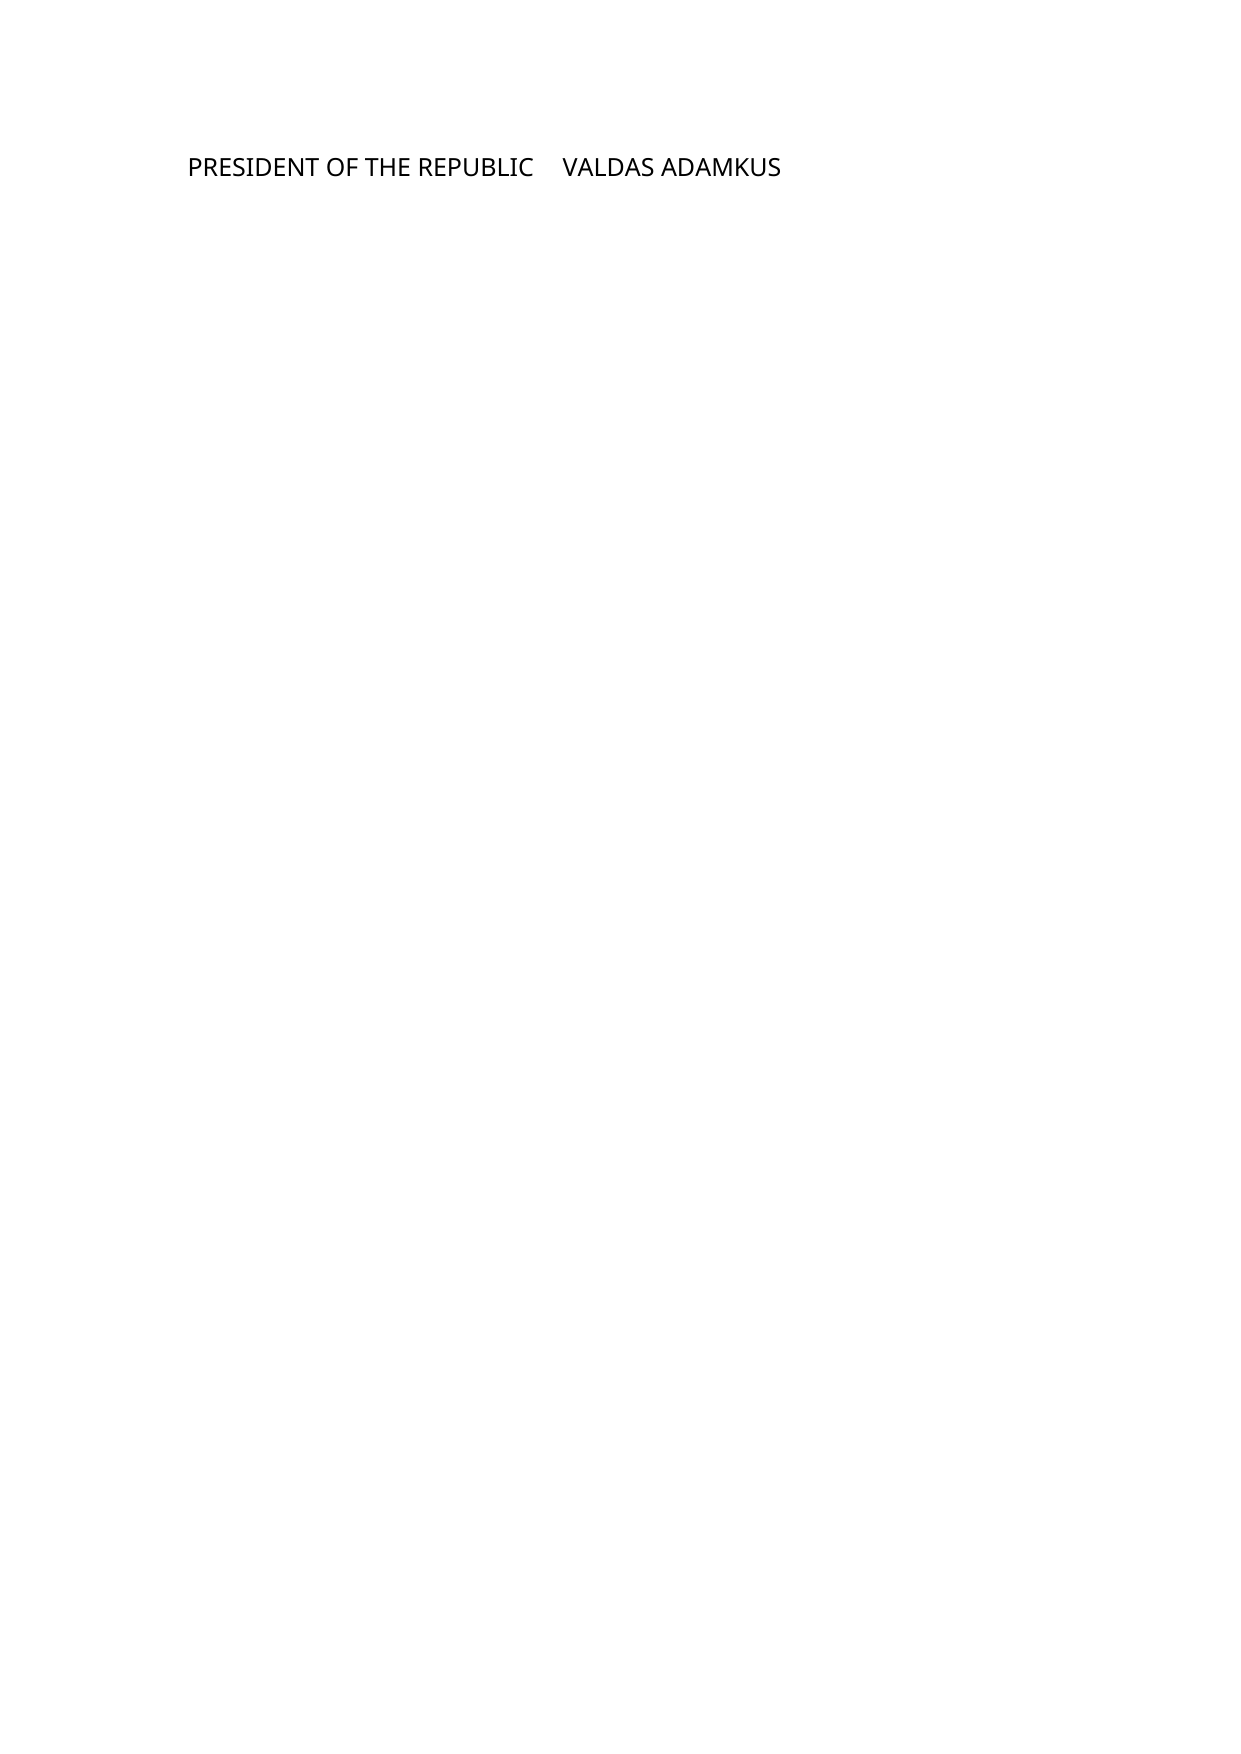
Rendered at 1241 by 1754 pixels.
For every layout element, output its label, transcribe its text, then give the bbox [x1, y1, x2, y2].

text PRESIDENT OF THE REPUBLIC VALDAS ADAMKUS [187, 150, 1053, 184]
